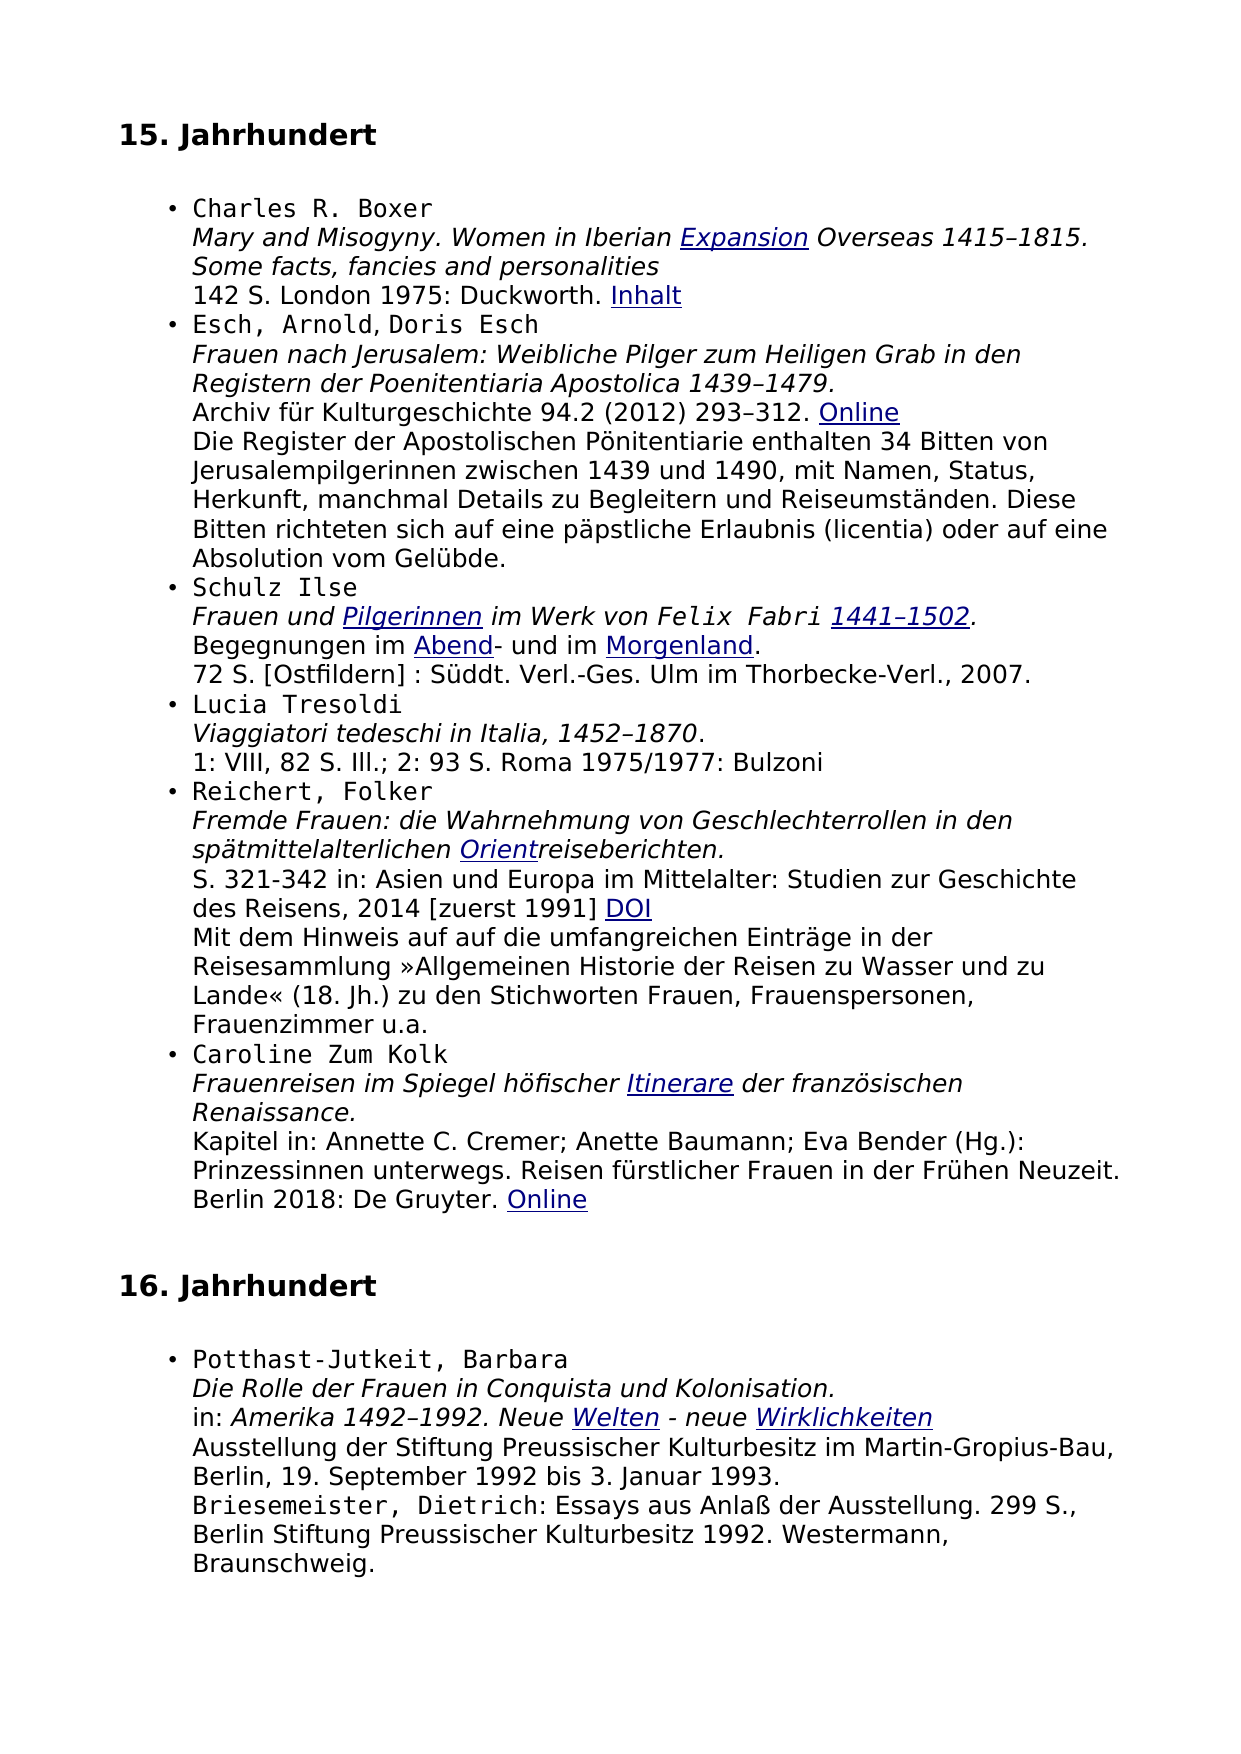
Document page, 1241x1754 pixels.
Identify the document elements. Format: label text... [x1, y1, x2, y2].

list Lucia Tresoldi Viaggiatori tedeschi in Italia, 1452–1870. 1: VIII, 82 S. Ill.; 2: 93 S. Roma 1975/1977: Bulzoni [177, 690, 1122, 777]
list Schulz Ilse Frauen und Pilgerinnen im Werk von Felix Fabri 1441–1502. Begegnungen im Abend- und im Morgenland. 72 S. [Ostfildern] : Süddt. Verl.-Ges. Ulm im Thorbecke-Verl., 2007. [177, 573, 1122, 690]
list Potthast-Jutkeit, Barbara Die Rolle der Frauen in Conquista und Kolonisation. in: Amerika 1492–1992. Neue Welten - neue Wirklichkeiten Ausstellung der Stiftung Preussischer Kulturbesitz im Martin-Gropius-Bau, Berlin, 19. September 1992 bis 3. Januar 1993. Briesemeister, Dietrich: Essays aus Anlaß der Ausstellung. 299 S., Berlin Stiftung Preussischer Kulturbesitz 1992. Westermann, Braunschweig. [177, 1345, 1122, 1579]
list Charles R. Boxer Mary and Misogyny. Women in Iberian Expansion Overseas 1415–1815. Some facts, fancies and personalities 142 S. London 1975: Duckworth. Inhalt [177, 194, 1122, 311]
list Esch, Arnold, Doris Esch Frauen nach Jerusalem: Weibliche Pilger zum Heiligen Grab in den Registern der Poenitentiaria Apostolica 1439–1479. Archiv für Kulturgeschichte 94.2 (2012) 293–312. Online Die Register der Apostolischen Pönitentiarie enthalten 34 Bitten von Jerusalempilgerinnen zwischen 1439 und 1490, mit Namen, Status, Herkunft, manchmal Details zu Begleitern und Reiseumständen. Diese Bitten richteten sich auf eine päpstliche Erlaubnis (licentia) oder auf eine Absolution vom Gelübde. [177, 311, 1122, 573]
subtitle 16. Jahrhundert [118, 1269, 1122, 1303]
subtitle 15. Jahrhundert [118, 118, 1122, 152]
list Reichert, Folker Fremde Frauen: die Wahrnehmung von Geschlechterrollen in den spätmittelalterlichen Orientreiseberichten. S. 321-342 in: Asien und Europa im Mittelalter: Studien zur Geschichte des Reisens, 2014 [zuerst 1991] DOI Mit dem Hinweis auf auf die umfangreichen Einträge in der Reisesammlung »Allgemeinen Historie der Reisen zu Wasser und zu Lande« (18. Jh.) zu den Stichworten Frauen, Frauenspersonen, Frauenzimmer u.a. [177, 777, 1122, 1040]
list Caroline Zum Kolk Frauenreisen im Spiegel höfischer Itinerare der französischen Renaissance. Kapitel in: Annette C. Cremer; Anette Baumann; Eva Bender (Hg.): Prinzessinnen unterwegs. Reisen fürstlicher Frauen in der Frühen Neuzeit. Berlin 2018: De Gruyter. Online [177, 1040, 1122, 1215]
